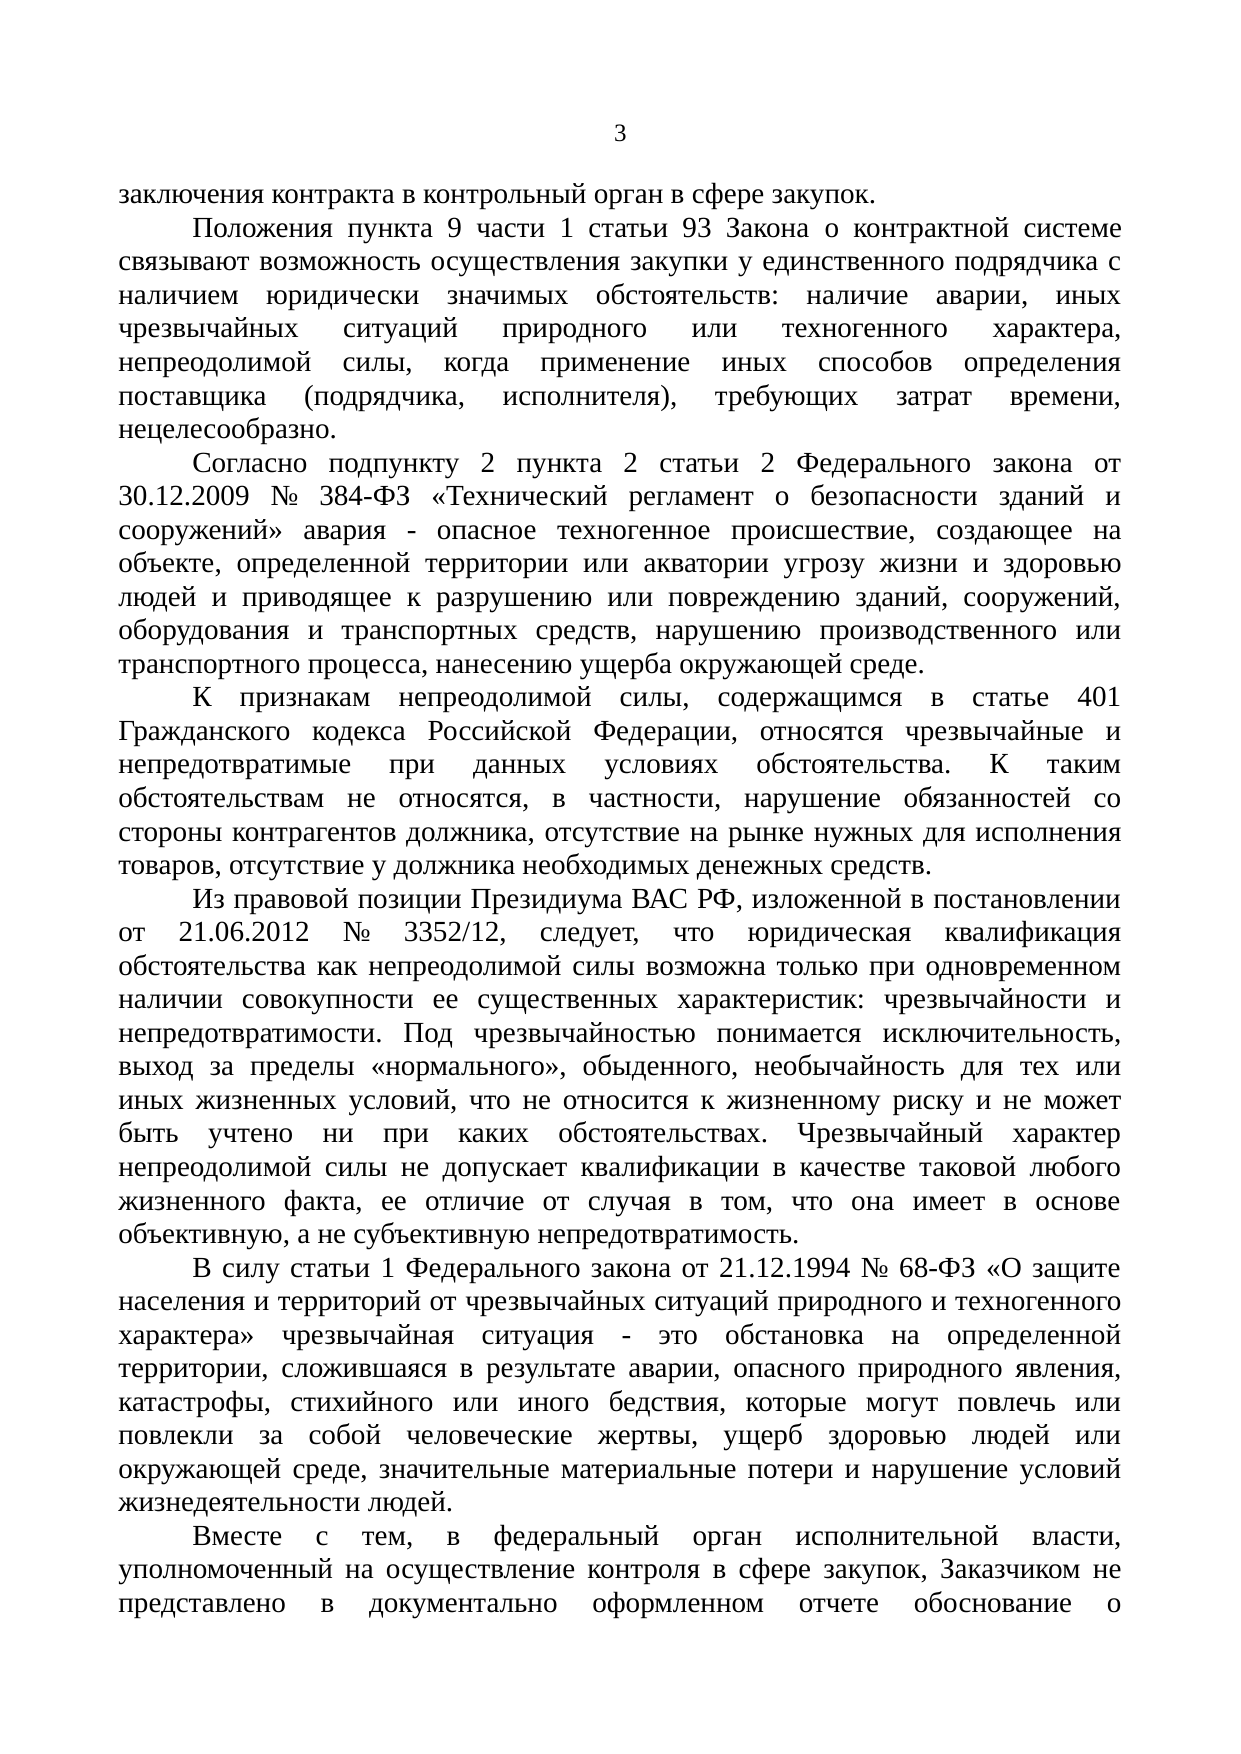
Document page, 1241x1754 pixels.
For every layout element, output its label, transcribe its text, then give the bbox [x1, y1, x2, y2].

text Из правовой позиции Президиума ВАС РФ, изложенной в постановлении от 21.06.2012 № 3352/12, следует, что юридическая квалификация обстоятельства как непреодолимой силы возможна только при одновременном наличии совокупности ее существенных характеристик: чрезвычайности и непредотвратимости. Под чрезвычайностью понимается исключительность, выход за пределы «нормального», обыденного, необычайность для тех или иных жизненных условий, что не относится к жизненному риску и не может быть учтено ни при каких обстоятельствах. Чрезвычайный характер непреодолимой силы не допускает квалификации в качестве таковой любого жизненного факта, ее отличие от случая в том, что она имеет в основе объективную, а не субъективную непредотвратимость. [118, 881, 1122, 1250]
text заключения контракта в контрольный орган в сфере закупок. [118, 176, 1122, 210]
text В силу статьи 1 Федерального закона от 21.12.1994 № 68-ФЗ «О защите населения и территорий от чрезвычайных ситуаций природного и техногенного характера» чрезвычайная ситуация - это обстановка на определенной территории, сложившаяся в результате аварии, опасного природного явления, катастрофы, стихийного или иного бедствия, которые могут повлечь или повлекли за собой человеческие жертвы, ущерб здоровью людей или окружающей среде, значительные материальные потери и нарушение условий жизнедеятельности людей. [118, 1250, 1122, 1518]
text Положения пункта 9 части 1 статьи 93 Закона о контрактной системе связывают возможность осуществления закупки у единственного подрядчика с наличием юридически значимых обстоятельств: наличие аварии, иных чрезвычайных ситуаций природного или техногенного характера, непреодолимой силы, когда применение иных способов определения поставщика (подрядчика, исполнителя), требующих затрат времени, нецелесообразно. [118, 210, 1122, 445]
text Согласно подпункту 2 пункта 2 статьи 2 Федерального закона от 30.12.2009 № 384-ФЗ «Технический регламент о безопасности зданий и сооружений» авария - опасное техногенное происшествие, создающее на объекте, определенной территории или акватории угрозу жизни и здоровью людей и приводящее к разрушению или повреждению зданий, сооружений, оборудования и транспортных средств, нарушению производственного или транспортного процесса, нанесению ущерба окружающей среде. [118, 445, 1122, 679]
text Вместе с тем, в федеральный орган исполнительной власти, уполномоченный на осуществление контроля в сфере закупок, Заказчиком не представлено в документально оформленном отчете обоснование о [118, 1518, 1122, 1619]
text К признакам непреодолимой силы, содержащимся в статье 401 Гражданского кодекса Российской Федерации, относятся чрезвычайные и непредотвратимые при данных условиях обстоятельства. К таким обстоятельствам не относятся, в частности, нарушение обязанностей со стороны контрагентов должника, отсутствие на рынке нужных для исполнения товаров, отсутствие у должника необходимых денежных средств. [118, 679, 1122, 881]
